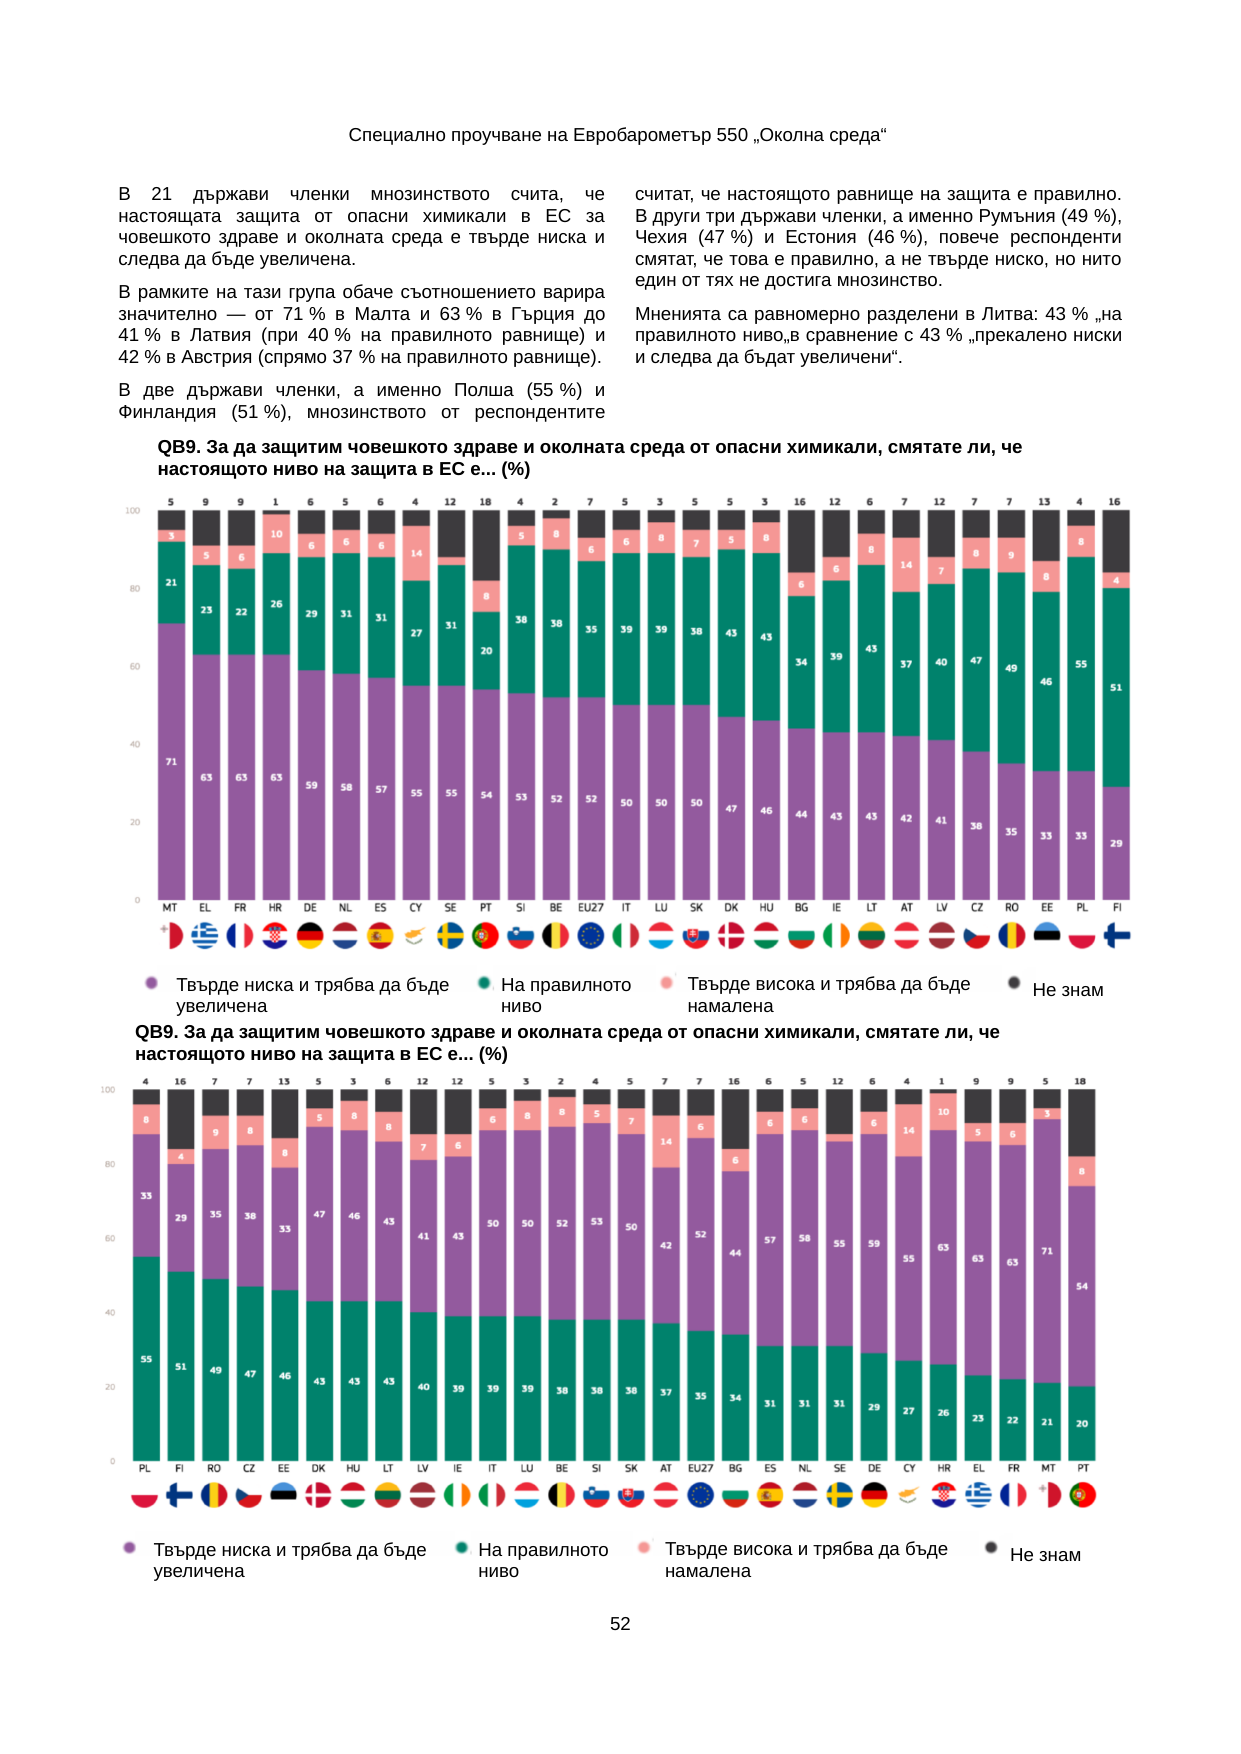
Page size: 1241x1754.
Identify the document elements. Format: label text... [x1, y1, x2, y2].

picture [881, 1546, 886, 1554]
picture [115, 1531, 1013, 1556]
picture [385, 1548, 391, 1555]
picture [481, 1550, 488, 1556]
picture [220, 982, 225, 990]
text В две държави членки, а именно Полша (55 %) и Финландия (51 %), мнозинството от респондентите [118, 379, 605, 422]
picture [561, 1547, 566, 1556]
picture [91, 1070, 1102, 1514]
text считат, че настоящото равнище на защита е правилно. В други три държави членки, а именно Румъния (49 %), Чехия (47 %) и Естония (46 %), повече респонденти смятат, че това е правилно, а не твърде ниско, но нито един от тях не достига мнозинство. [635, 183, 1122, 291]
text Мненията са равномерно разделени в Литва: 43 % „на правилното ниво„в сравнение с 43 % „прекалено ниски и следва да бъдат увеличени“. [635, 303, 1122, 367]
picture [137, 965, 1036, 992]
picture [732, 981, 737, 989]
picture [431, 982, 436, 990]
picture [359, 1547, 364, 1555]
picture [904, 981, 909, 989]
picture [408, 1547, 413, 1555]
text В рамките на тази група обаче съотношението варира значително — от 71 % в Малта и 63 % в Гърция до 41 % в Латвия (при 40 % на правилното равнище) и 42 % в Австрия (спрямо 37 % на правилното равнище). [118, 281, 605, 367]
picture [583, 1547, 588, 1555]
picture [601, 1547, 606, 1555]
picture [382, 982, 387, 990]
picture [952, 981, 957, 989]
text В 21 държави членки мнозинството счита, че настоящата защита от опасни химикали в ЕС за човешкото здраве и околната среда е твърде ниска и следва да бъде увеличена. [118, 183, 605, 269]
picture [120, 492, 1137, 961]
picture [709, 1546, 714, 1554]
picture [929, 1546, 934, 1554]
picture [322, 1548, 328, 1555]
picture [198, 1547, 203, 1555]
